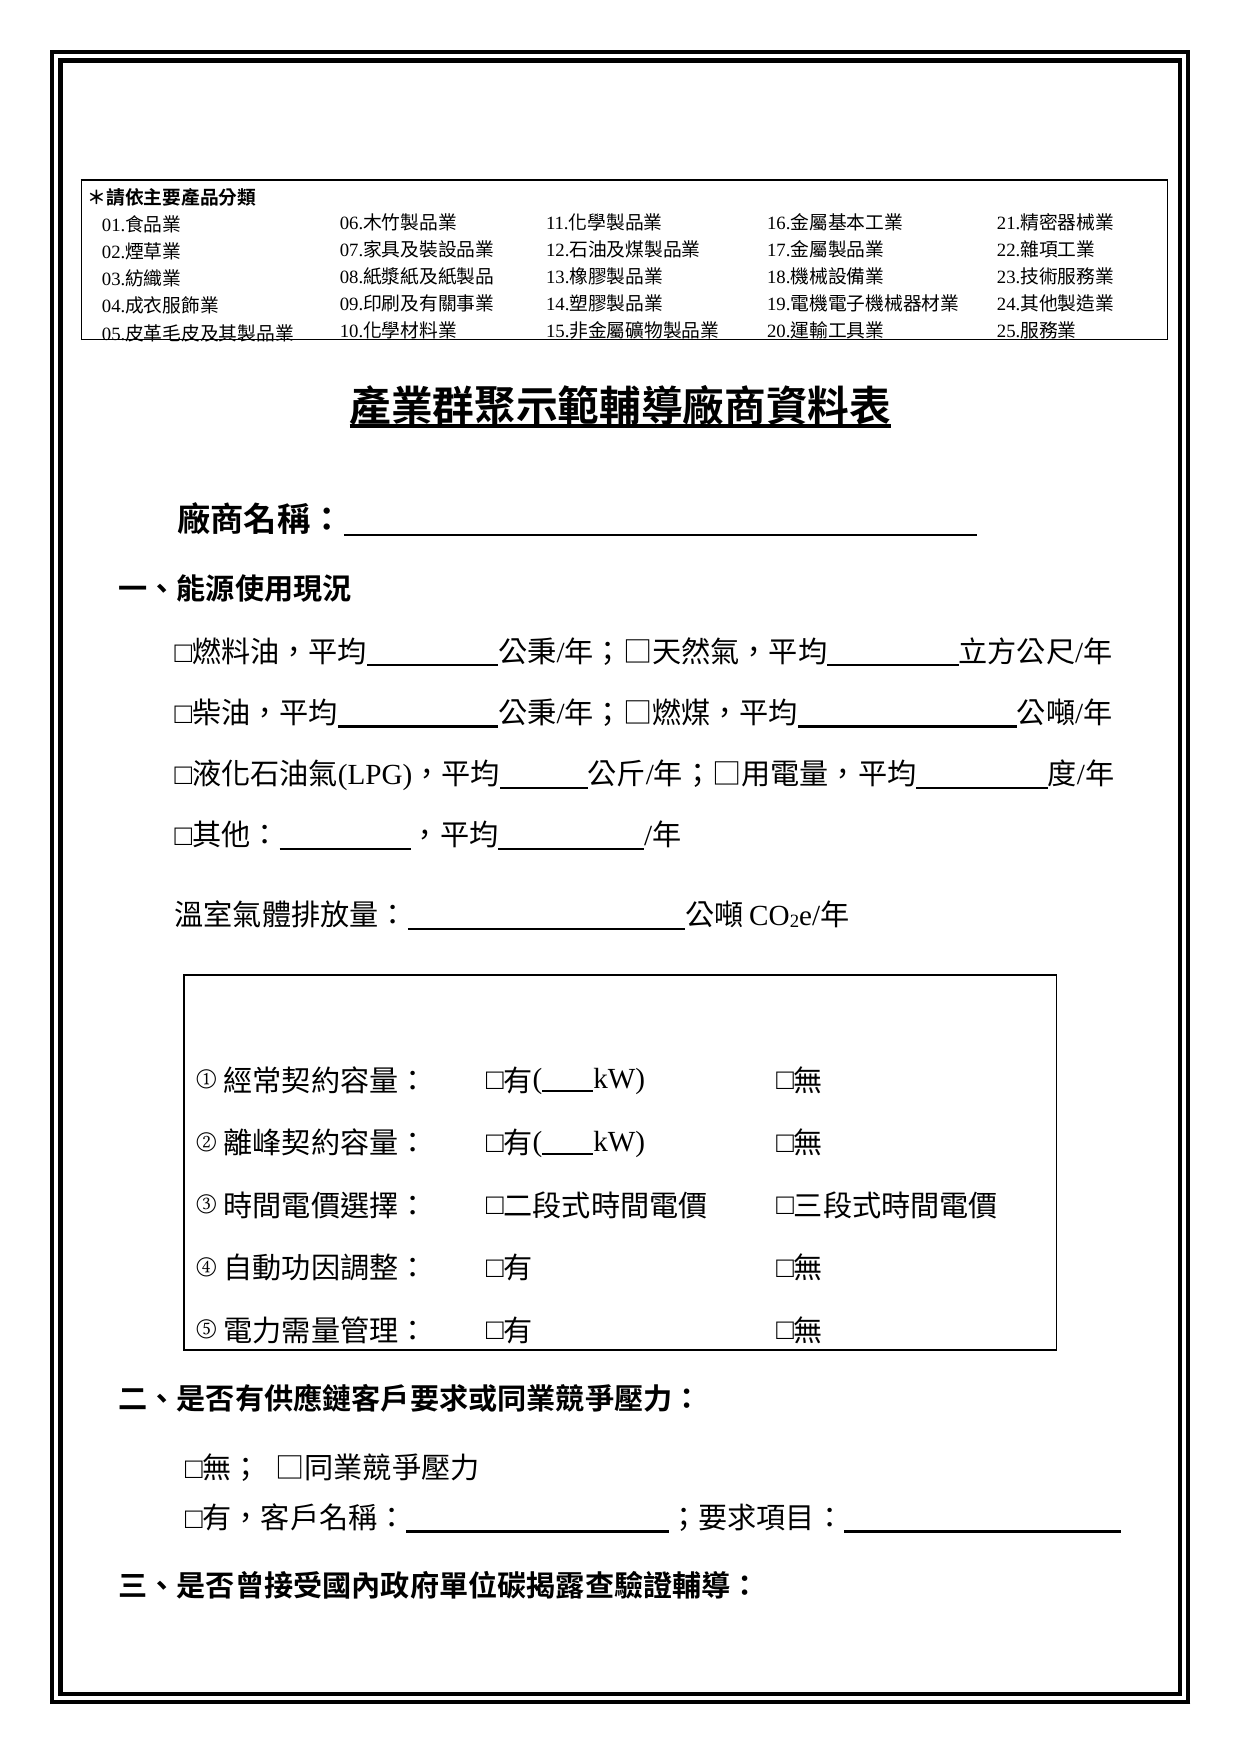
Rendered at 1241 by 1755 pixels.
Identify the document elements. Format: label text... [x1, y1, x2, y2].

table_cell □無 [765, 1099, 1056, 1162]
table_header 21.精密器械業 22.雜項工業 23.技術服務業 24.其他製造業 25.服務業 [995, 182, 1167, 339]
table_header 06.木竹製品業 07.家具及裝設品業 08.紙漿紙及紙製品 09.印刷及有關事業 10.化學材料業 [338, 182, 544, 339]
table_header 16.金屬基本工業 17.金屬製品業 18.機械設備業 19.電機電子機械器材業 20.運輸工具業 [751, 182, 995, 339]
text 溫室氣體排放量： 公噸CO2e/年 [174, 891, 1122, 934]
table_header 11.化學製品業 12.石油及煤製品業 13.橡膠製品業 14.塑膠製品業 15.非金屬礦物製品業 [544, 182, 751, 339]
table_cell □無 [765, 1287, 1056, 1349]
table_cell □有 [475, 1224, 765, 1287]
table_cell □二段式時間電價 [475, 1162, 765, 1224]
table_cell □有 [475, 1287, 765, 1349]
text □有，客戶名稱： ；要求項目： [156, 1488, 1122, 1538]
text □柴油，平均 公秉/年；□燃煤，平均 公噸/年 [174, 689, 1122, 732]
table_cell ③時間電價選擇： [185, 1162, 474, 1224]
table_cell ④自動功因調整： [185, 1224, 474, 1287]
text 產業群聚示範輔導廠商資料表 [118, 361, 1122, 436]
text □燃料油，平均 公秉/年；□天然氣，平均 立方公尺/年 [174, 628, 1122, 671]
text 廠商名稱： [177, 492, 1122, 541]
table_cell □三段式時間電價 [765, 1162, 1056, 1224]
text 二、是否有供應鏈客戶要求或同業競爭壓力： [118, 1369, 1122, 1419]
table_header □無 [765, 976, 1056, 1099]
text □液化石油氣(LPG)，平均 公斤/年；□用電量，平均 度/年 [174, 750, 1122, 793]
table_cell ②離峰契約容量： [185, 1099, 474, 1162]
text □其他： ，平均 /年 [174, 812, 1122, 854]
text 三、是否曾接受國內政府單位碳揭露查驗證輔導： [118, 1557, 1122, 1607]
table_header ①經常契約容量： [185, 976, 474, 1099]
text 一、能源使用現況 [118, 559, 1122, 609]
table_header □有( kW) [475, 976, 765, 1099]
table_cell □無 [765, 1224, 1056, 1287]
text □無； □同業競爭壓力 [156, 1438, 1122, 1488]
table_cell ⑤電力需量管理： [185, 1287, 474, 1349]
table_cell □有( kW) [475, 1099, 765, 1162]
table_header ＊請依主要產品分類 01.食品業 02.煙草業 03.紡織業 04.成衣服飾業 05.皮革毛皮及其製品業 [82, 182, 338, 339]
